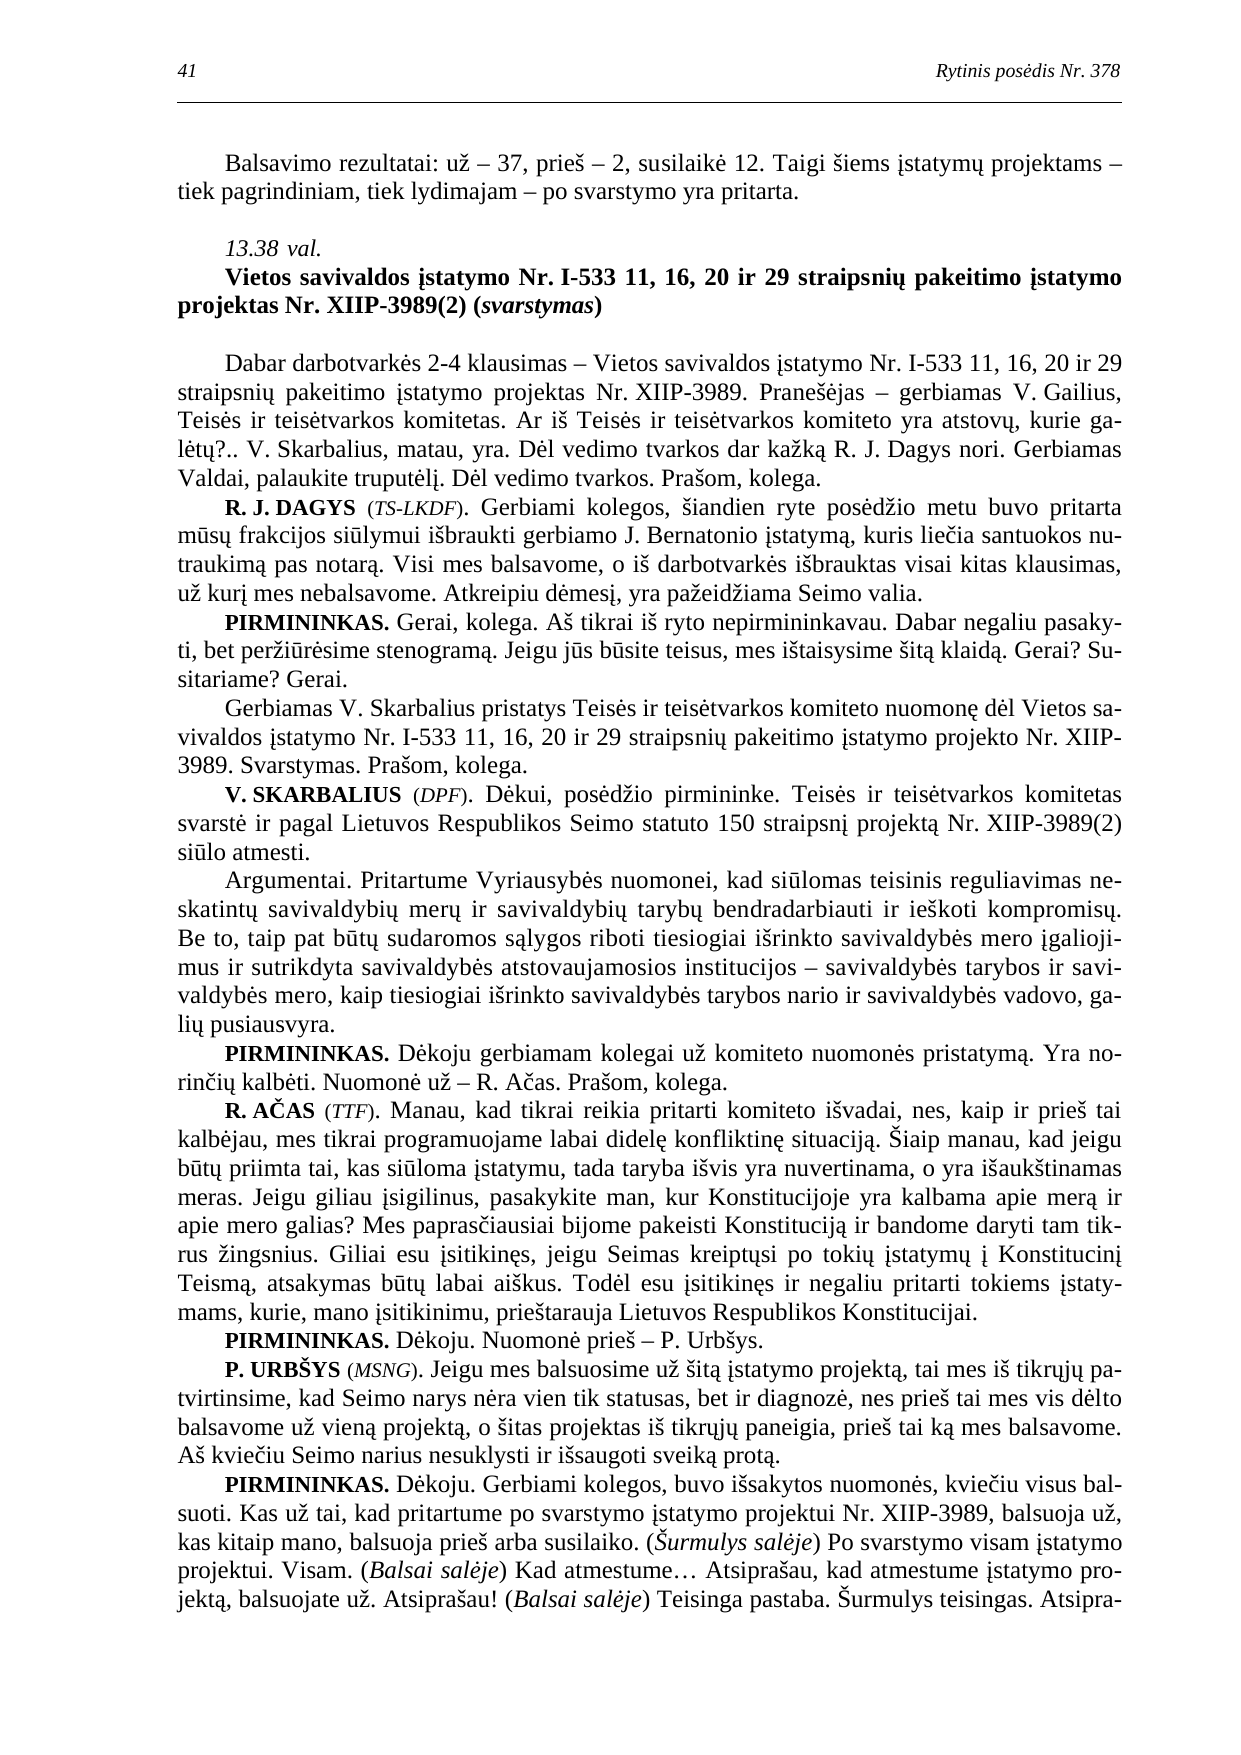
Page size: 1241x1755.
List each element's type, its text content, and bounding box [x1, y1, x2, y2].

text 13.38 val. [224, 234, 1122, 262]
text Bal­sa­vi­mo re­zul­ta­tai: už – 37, prieš – 2, su­si­lai­kė 12. Tai­gi šiems įsta­ty­mų pro­jek­tams – tiek pa­grin­di­niam, tiek ly­di­ma­jam – po svars­ty­mo yra pri­tar­ta. [177, 148, 1122, 205]
text Ar­gu­men­tai. Pri­tar­tu­me Vy­riau­sy­bės nuo­mo­nei, kad siū­lo­mas tei­si­nis re­gu­lia­vi­mas ne­ska­tin­tų sa­vi­val­dy­bių me­rų ir sa­vi­val­dy­bių ta­ry­bų ben­dra­dar­biau­ti ir ieš­ko­ti kom­pro­mi­sų. Be to, taip pat bū­tų su­da­ro­mos są­ly­gos ri­bo­ti tie­sio­giai iš­rink­to sa­vi­val­dy­bės me­ro įga­lio­ji­mus ir su­trik­dy­ta sa­vi­val­dy­bės at­sto­vau­ja­mo­sios ins­ti­tu­ci­jos – sa­vi­val­dy­bės ta­ry­bos ir sa­vi­val­dy­bės me­ro, kaip tie­sio­giai iš­rink­to sa­vi­val­dy­bės ta­ry­bos na­rio ir sa­vi­val­dy­bės va­do­vo, ga­lių pu­siau­svy­ra. [177, 865, 1122, 1038]
text PIRMININKAS. Dė­ko­ju. Nuo­mo­nė prieš – P. Urb­šys. [177, 1325, 1122, 1354]
text Ger­bia­mas V. Skar­ba­lius pri­sta­tys Tei­sės ir tei­sėt­var­kos ko­mi­te­to nuo­mo­nę dėl Vie­tos sa­vi­val­dos įsta­ty­mo Nr. I-533 11, 16, 20 ir 29 straips­nių pa­kei­ti­mo įsta­ty­mo pro­jek­to Nr. XIIP-3989. Svars­ty­mas. Pra­šom, ko­le­ga. [177, 693, 1122, 779]
text PIRMININKAS. Dė­ko­ju ger­bia­mam ko­le­gai už ko­mi­te­to nuo­mo­nės pri­sta­ty­mą. Yra no­rin­čių kal­bė­ti. Nuo­mo­nė už – R. Ačas. Pra­šom, ko­le­ga. [177, 1038, 1122, 1095]
text P. URBŠYS (MSNG). Jei­gu mes bal­suo­si­me už ši­tą įsta­ty­mo pro­jek­tą, tai mes iš tik­rų­jų pa­tvir­tin­si­me, kad Sei­mo na­rys nė­ra vien tik sta­tu­sas, bet ir diag­no­zė, nes prieš tai mes vis dėl­to bal­sa­vo­me už vie­ną pro­jek­tą, o ši­tas pro­jek­tas iš tik­rų­jų pa­nei­gia, prieš tai ką mes bal­sa­vo­me. Aš kvie­čiu Sei­mo na­rius ne­su­klys­ti ir iš­sau­go­ti svei­ką pro­tą. [177, 1354, 1122, 1469]
text PIRMININKAS. Dė­ko­ju. Ger­bia­mi ko­le­gos, bu­vo iš­sa­ky­tos nuo­mo­nės, kvie­čiu vi­sus bal­suo­ti. Kas už tai, kad pri­tar­tu­me po svars­ty­mo įsta­ty­mo pro­jek­tui Nr. XIIP-3989, bal­suo­ja už, kas ki­taip ma­no, bal­suo­ja prieš ar­ba su­si­lai­ko. (Šur­mu­lys sa­lė­je) Po svars­ty­mo vi­sam įsta­ty­mo pro­jek­tui. Vi­sam. (Bal­sai sa­lė­je) Kad at­mes­tu­me… At­si­pra­šau, kad at­mes­tu­me įsta­ty­mo pro­jek­tą, bal­suo­ja­te už. At­si­pra­šau! (Bal­sai sa­lė­je) Tei­sin­ga pa­sta­ba. Šur­mu­lys tei­sin­gas. At­si­pra­ [177, 1469, 1122, 1613]
text PIRMININKAS. Ge­rai, ko­le­ga. Aš tik­rai iš ry­to ne­pir­mi­nin­ka­vau. Da­bar ne­ga­liu pa­sa­ky­ti, bet per­žiū­rė­si­me ste­nog­ra­mą. Jei­gu jūs bū­si­te tei­sus, mes iš­tai­sy­si­me ši­tą klai­dą. Ge­rai? Su­si­ta­ria­me? Ge­rai. [177, 607, 1122, 693]
text Vie­tos sa­vi­val­dos įsta­ty­mo Nr. I-533 11, 16, 20 ir 29 straips­nių pa­kei­ti­mo įsta­ty­mo pro­jek­tas Nr. XIIP-3989(2) (svars­ty­mas) [177, 262, 1122, 319]
text R. AČAS (TTF). Ma­nau, kad tik­rai rei­kia pri­tar­ti ko­mi­te­to iš­va­dai, nes, kaip ir prieš tai kal­bė­jau, mes tik­rai pro­gra­muo­ja­me la­bai di­de­lę kon­flik­ti­nę si­tu­a­ci­ją. Šiaip ma­nau, kad jei­gu bū­tų pri­im­ta tai, kas siū­lo­ma įsta­ty­mu, ta­da ta­ry­ba iš­vis yra nu­ver­ti­na­ma, o yra iš­aukš­ti­na­mas me­ras. Jei­gu gi­liau įsi­gi­li­nus, pa­sa­ky­ki­te man, kur Kon­sti­tu­ci­jo­je yra kal­ba­ma apie me­rą ir apie me­ro ga­lias? Mes pa­pras­čiau­siai bi­jo­me pa­keis­ti Kon­sti­tu­ci­ją ir ban­do­me da­ry­ti tam tik­rus žings­nius. Gi­liai esu įsi­ti­ki­nęs, jei­gu Sei­mas kreip­tų­si po to­kių įsta­ty­mų į Kon­sti­tu­ci­nį Teis­mą, at­sa­ky­mas bū­tų la­bai aiš­kus. To­dėl esu įsi­ti­ki­nęs ir ne­ga­liu pri­tar­ti to­kiems įsta­ty­mams, ku­rie, ma­no įsi­ti­ki­ni­mu, prieš­ta­rau­ja Lie­tu­vos Res­pub­li­kos Kon­sti­tu­ci­jai. [177, 1095, 1122, 1325]
text Da­bar dar­bo­tvarkės 2-4 klau­si­mas – Vie­tos sa­vi­val­dos įsta­ty­mo Nr. I-533 11, 16, 20 ir 29 straips­nių pa­kei­ti­mo įsta­ty­mo pro­jek­tas Nr. XIIP-3989. Pra­ne­šė­jas – ger­bia­mas V. Gai­lius, Tei­sės ir tei­sėt­var­kos ko­mi­te­tas. Ar iš Tei­sės ir tei­sėt­var­kos ko­mi­te­to yra at­sto­vų, ku­rie ga­lėtų?.. V. Skar­ba­lius, ma­tau, yra. Dėl ve­di­mo tvar­kos dar kaž­ką R. J. Da­gys no­ri. Ger­bia­mas Val­dai, pa­lau­ki­te tru­pu­tė­lį. Dėl ve­di­mo tvar­kos. Pra­šom, ko­le­ga. [177, 348, 1122, 492]
text V. SKARBALIUS (DPF). Dė­kui, po­sė­džio pir­mi­nin­ke. Tei­sės ir tei­sėt­var­kos ko­mi­te­tas svars­tė ir pa­gal Lie­tu­vos Res­pub­li­kos Sei­mo sta­tu­to 150 straips­nį pro­jek­tą Nr. XIIP-3989(2) siū­lo at­mes­ti. [177, 779, 1122, 865]
text R. J. DAGYS (TS-LKDF). Ger­bia­mi ko­le­gos, šian­dien ry­te po­sė­džio me­tu bu­vo pri­tar­ta mū­sų frak­ci­jos siū­ly­mui iš­brauk­ti ger­bia­mo J. Ber­na­to­nio įsta­ty­mą, ku­ris lie­čia san­tuo­kos nu­trau­ki­mą pas no­ta­rą. Vi­si mes bal­sa­vo­me, o iš dar­bo­tvarkės iš­brauk­tas vi­sai ki­tas klau­si­mas, už ku­rį mes ne­bal­sa­vo­me. At­krei­piu dė­me­sį, yra pa­žei­džia­ma Sei­mo va­lia. [177, 492, 1122, 607]
